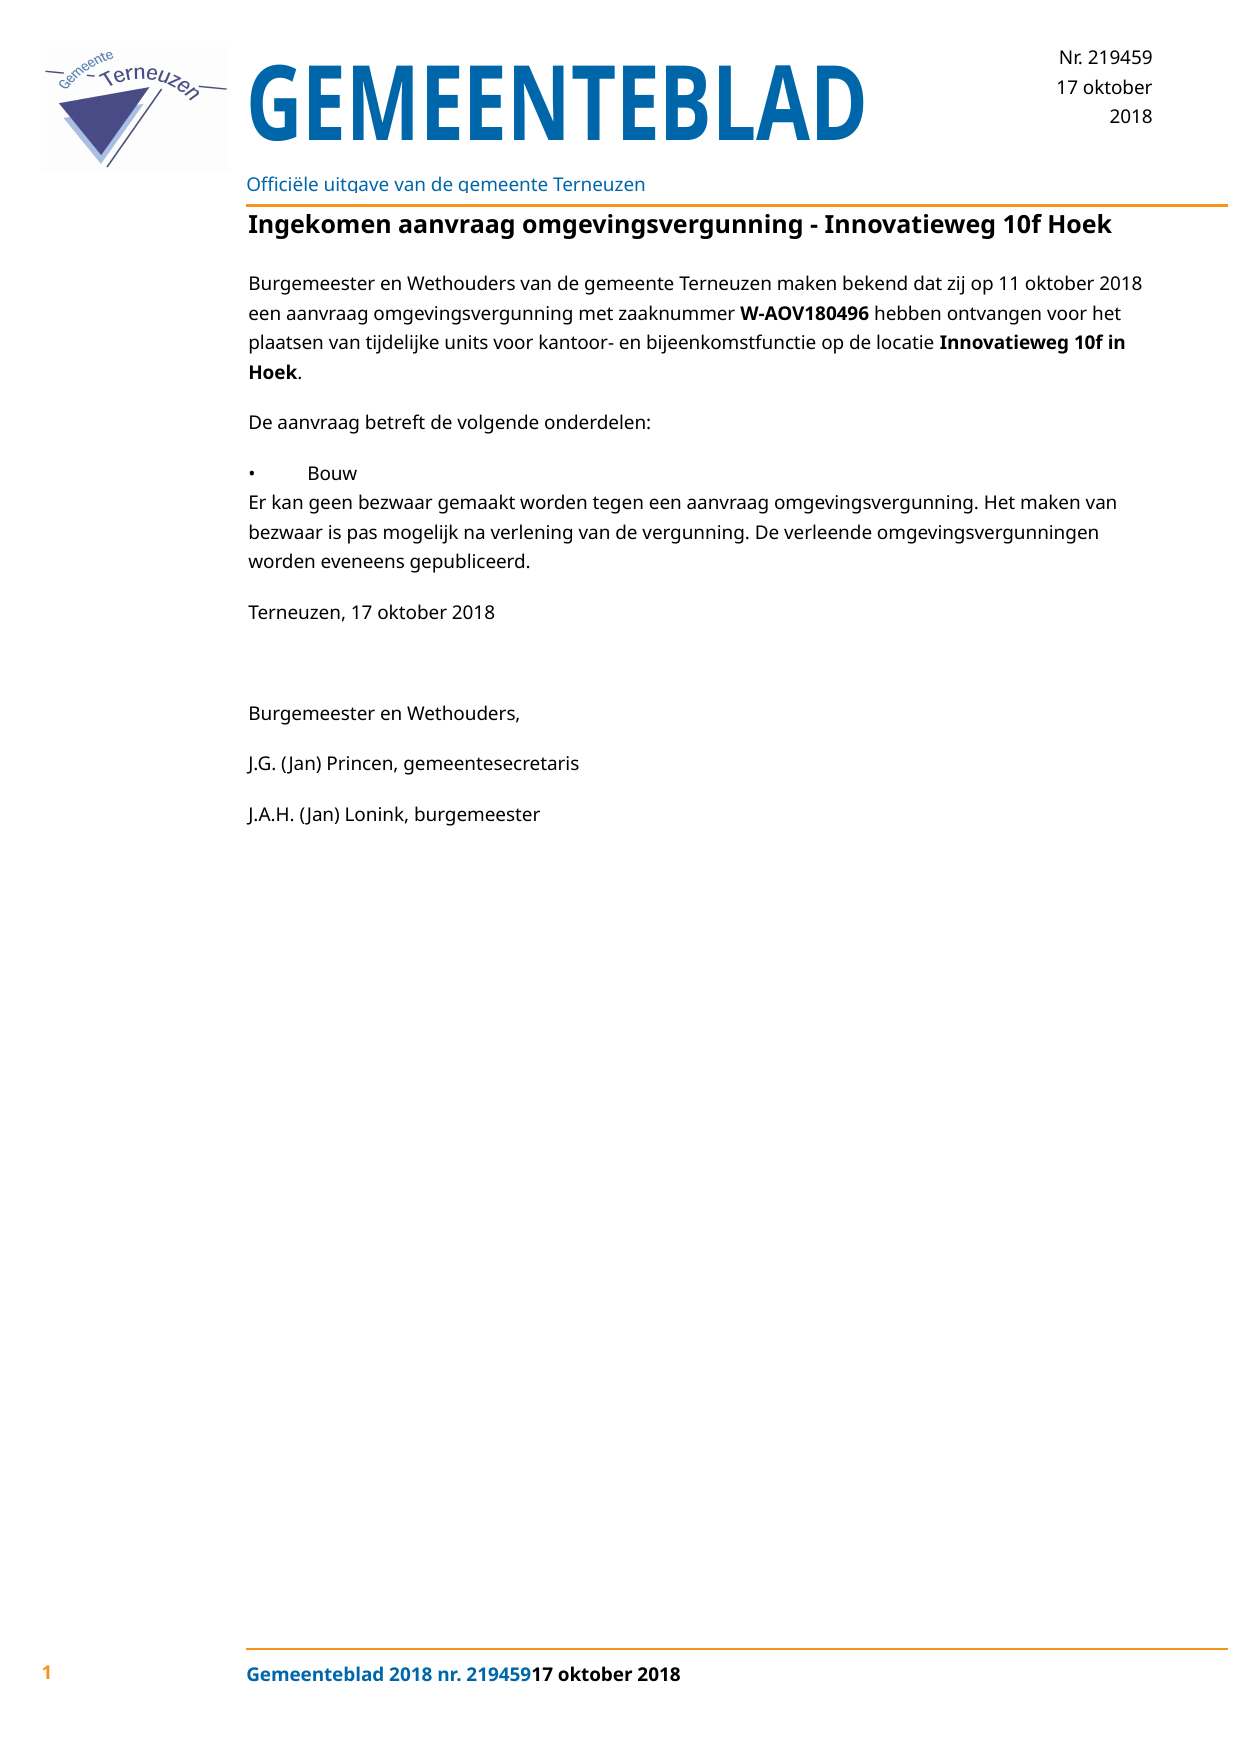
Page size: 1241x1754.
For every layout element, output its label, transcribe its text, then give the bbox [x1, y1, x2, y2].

text Er kan geen bezwaar gemaakt worden tegen een aanvraag omgevingsvergunning. Het maken van bezwaar is pas mogelijk na verlening van de vergunning. De verleende omgevingsvergunningen worden eveneens gepubliceerd. [248, 489, 1152, 574]
list Bouw [248, 460, 1152, 486]
picture [41, 47, 231, 172]
text Burgemeester en Wethouders van de gemeente Terneuzen maken bekend dat zij op 11 oktober 2018 een aanvraag omgevingsvergunning met zaaknummer W-AOV180496 hebben ontvangen voor het plaatsen van tijdelijke units voor kantoor- en bijeenkomstfunctie op de locatie Innovatieweg 10f in Hoek. [248, 270, 1152, 385]
text J.G. (Jan) Princen, gemeentesecretaris [248, 750, 1152, 776]
text J.A.H. (Jan) Lonink, burgemeester [248, 801, 1152, 826]
text Burgemeester en Wethouders, [248, 700, 1152, 726]
text Terneuzen, 17 oktober 2018 [248, 599, 1152, 625]
text Ingekomen aanvraag omgevingsvergunning - Innovatieweg 10f Hoek [248, 207, 1152, 241]
text De aanvraag betreft de volgende onderdelen: [248, 409, 1152, 435]
